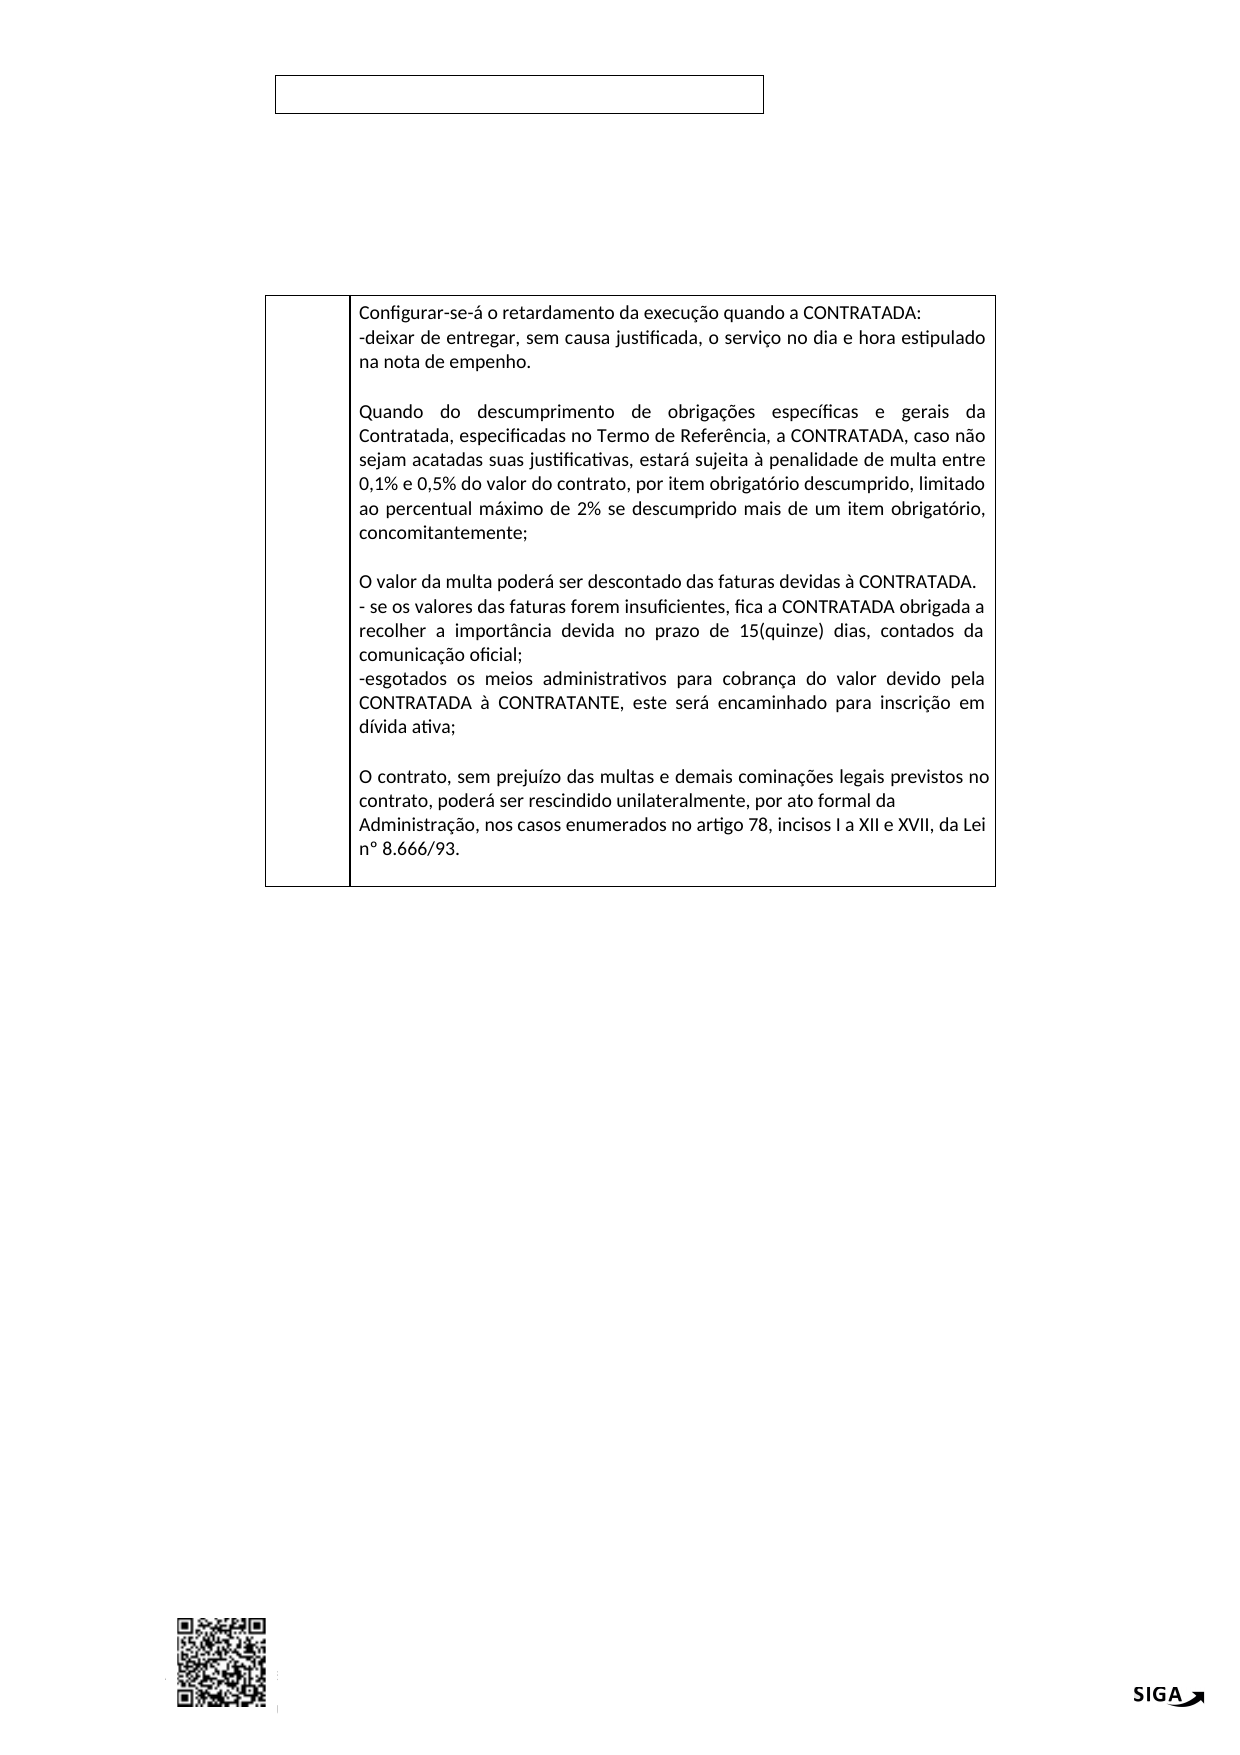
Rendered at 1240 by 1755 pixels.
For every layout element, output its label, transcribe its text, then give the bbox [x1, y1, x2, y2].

table_cell Configurar-se-á o retardamento da execução quando a CONTRATADA: deixar de entregar, sem causa justificada, o serviço no dia e hora estipulado na nota de empenho. Quando do descumprimento de obrigações específicas e gerais da Contratada, especificadas no Termo de Referência, a CONTRATADA, caso não sejam acatadas suas justificativas, estará sujeita à penalidade de multa entre 0,1% e 0,5% do valor do contrato, por item obrigatório descumprido, limitado ao percentual máximo de 2% se descumprido mais de um item obrigatório, concomitantemente; O valor da multa poderá ser descontado das faturas devidas à CONTRATADA. - se os valores das faturas forem insuficientes, fica a CONTRATADA obrigada a recolher a importância devida no prazo de 15(quinze) dias, contados da comunicação oficial; -esgotados os meios administrativos para cobrança do valor devido pela CONTRATADA à CONTRATANTE, este será encaminhado para inscrição em dívida ativa; O contrato, sem prejuízo das multas e demais cominações legais previstos no contrato, poderá ser rescindido unilateralmente, por ato formal da Administração, nos casos enumerados no artigo 78, incisos I a XII e XVII, da Lei nº 8.666/93. [351, 296, 995, 886]
table_cell [266, 296, 349, 886]
